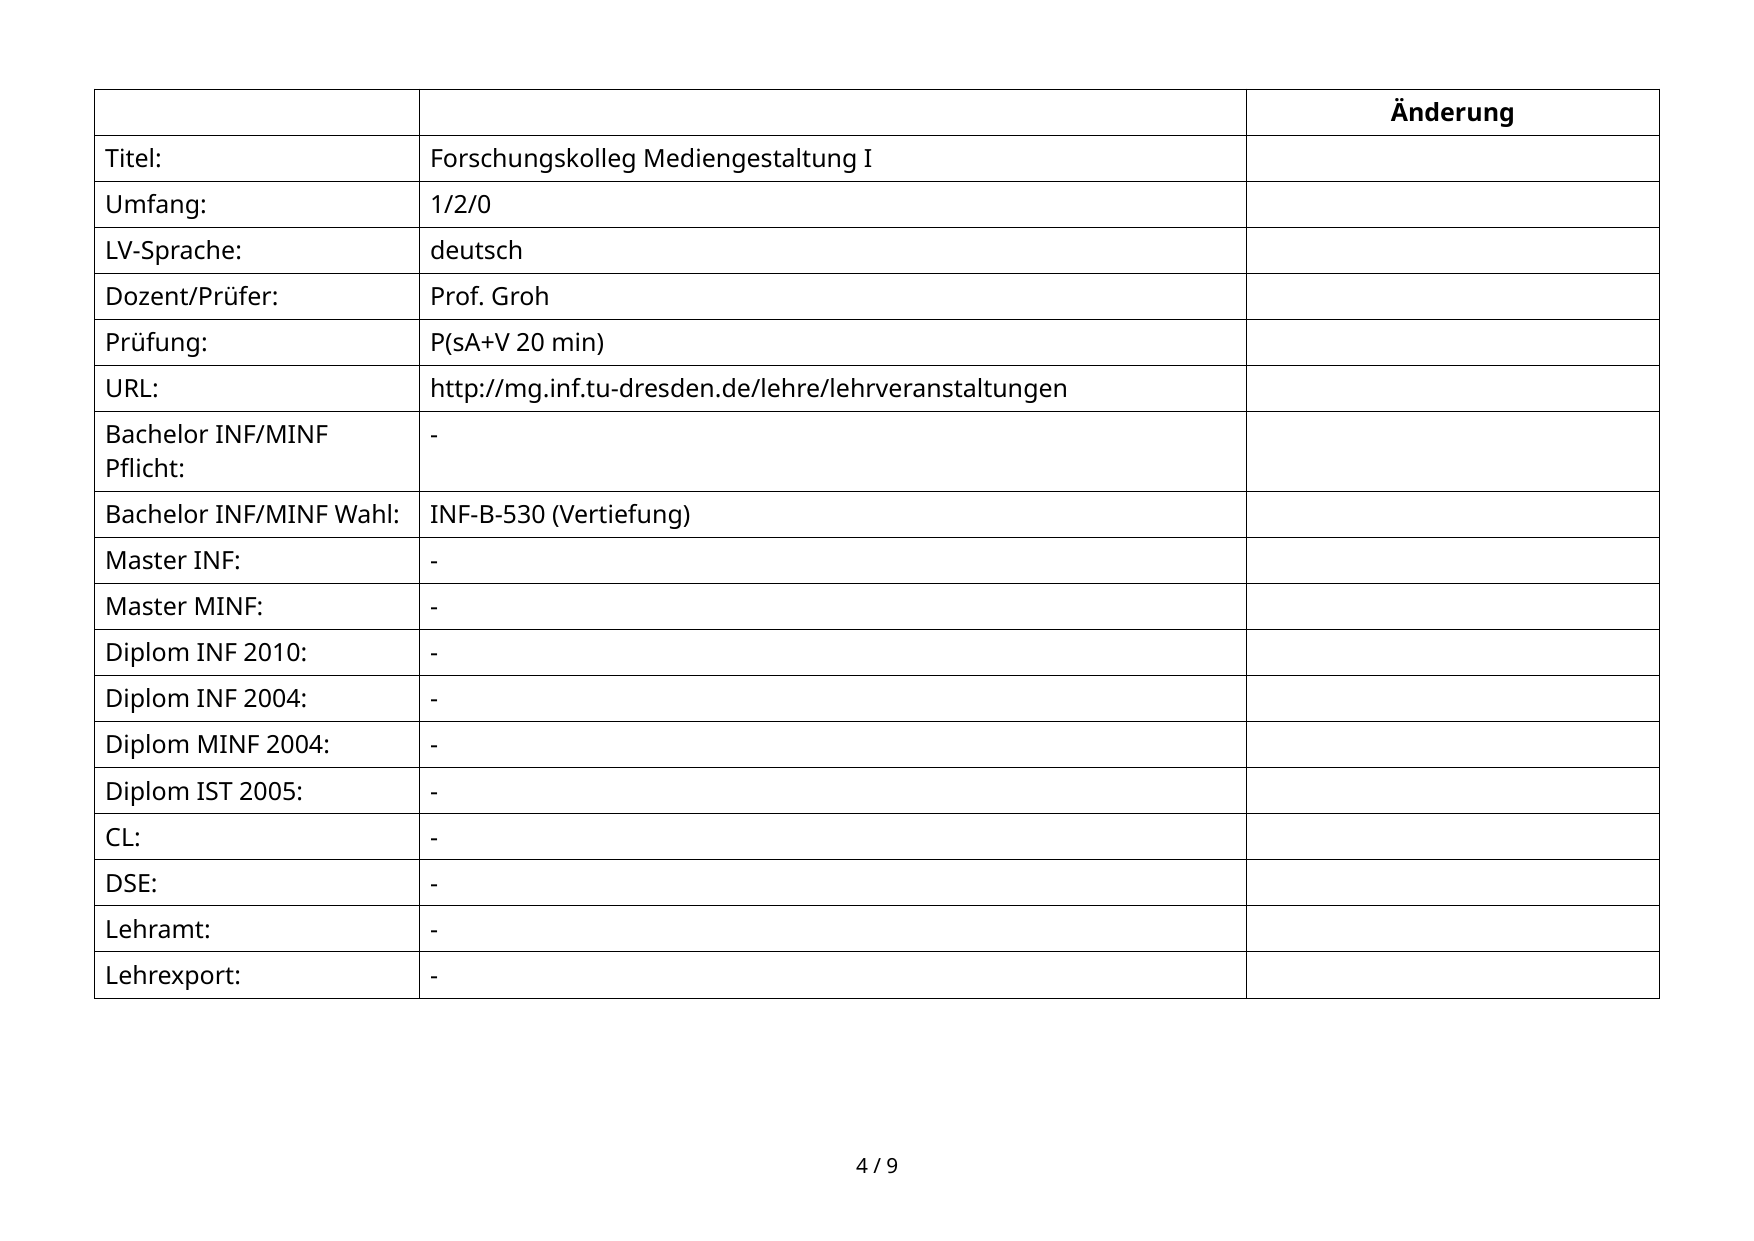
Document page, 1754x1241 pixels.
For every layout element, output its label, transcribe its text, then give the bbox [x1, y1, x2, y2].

table_cell [1247, 182, 1659, 227]
table_cell Lehrexport: [95, 952, 419, 997]
table_cell - [420, 952, 1246, 997]
table_cell [1247, 136, 1659, 181]
table_header Änderung [1247, 90, 1659, 134]
table_cell [1247, 814, 1659, 859]
table_cell - [420, 722, 1246, 767]
table_cell Master INF: [95, 538, 419, 583]
table_header [420, 90, 1246, 134]
table_cell Prof. Groh [420, 274, 1246, 319]
table_cell Diplom MINF 2004: [95, 722, 419, 767]
table_cell [1247, 768, 1659, 813]
table_cell http://mg.inf.tu-dresden.de/lehre/lehrveranstaltungen [420, 366, 1246, 411]
table_cell DSE: [95, 860, 419, 905]
table_cell - [420, 412, 1246, 491]
table_cell Bachelor INF/MINF Wahl: [95, 492, 419, 537]
table_cell Diplom INF 2010: [95, 630, 419, 675]
table_cell [1247, 412, 1659, 491]
table_cell [1247, 630, 1659, 675]
table_cell - [420, 906, 1246, 951]
table_cell - [420, 538, 1246, 583]
table_cell Forschungskolleg Mediengestaltung I [420, 136, 1246, 181]
table_cell [1247, 274, 1659, 319]
table_cell Dozent/Prüfer: [95, 274, 419, 319]
table_cell Diplom INF 2004: [95, 676, 419, 721]
table_cell Titel: [95, 136, 419, 181]
table_cell Umfang: [95, 182, 419, 227]
table_cell - [420, 584, 1246, 629]
table_cell CL: [95, 814, 419, 859]
table_cell [1247, 676, 1659, 721]
table_cell Prüfung: [95, 320, 419, 365]
table_cell [1247, 492, 1659, 537]
table_cell deutsch [420, 228, 1246, 273]
table_cell LV-Sprache: [95, 228, 419, 273]
table_header [95, 90, 419, 134]
table_cell [1247, 952, 1659, 997]
table_cell [1247, 320, 1659, 365]
table_cell [1247, 722, 1659, 767]
table_cell [1247, 538, 1659, 583]
table_cell - [420, 676, 1246, 721]
table_cell - [420, 630, 1246, 675]
table_cell [1247, 584, 1659, 629]
table_cell INF-B-530 (Vertiefung) [420, 492, 1246, 537]
table_cell 1/2/0 [420, 182, 1246, 227]
table_cell - [420, 860, 1246, 905]
table_cell P(sA+V 20 min) [420, 320, 1246, 365]
table_cell Diplom IST 2005: [95, 768, 419, 813]
table_cell [1247, 228, 1659, 273]
table_cell [1247, 366, 1659, 411]
table_cell URL: [95, 366, 419, 411]
table_cell [1247, 860, 1659, 905]
table_cell [1247, 906, 1659, 951]
table_cell Bachelor INF/MINF Pflicht: [95, 412, 419, 491]
table_cell - [420, 768, 1246, 813]
table_cell - [420, 814, 1246, 859]
table_cell Master MINF: [95, 584, 419, 629]
table_cell Lehramt: [95, 906, 419, 951]
